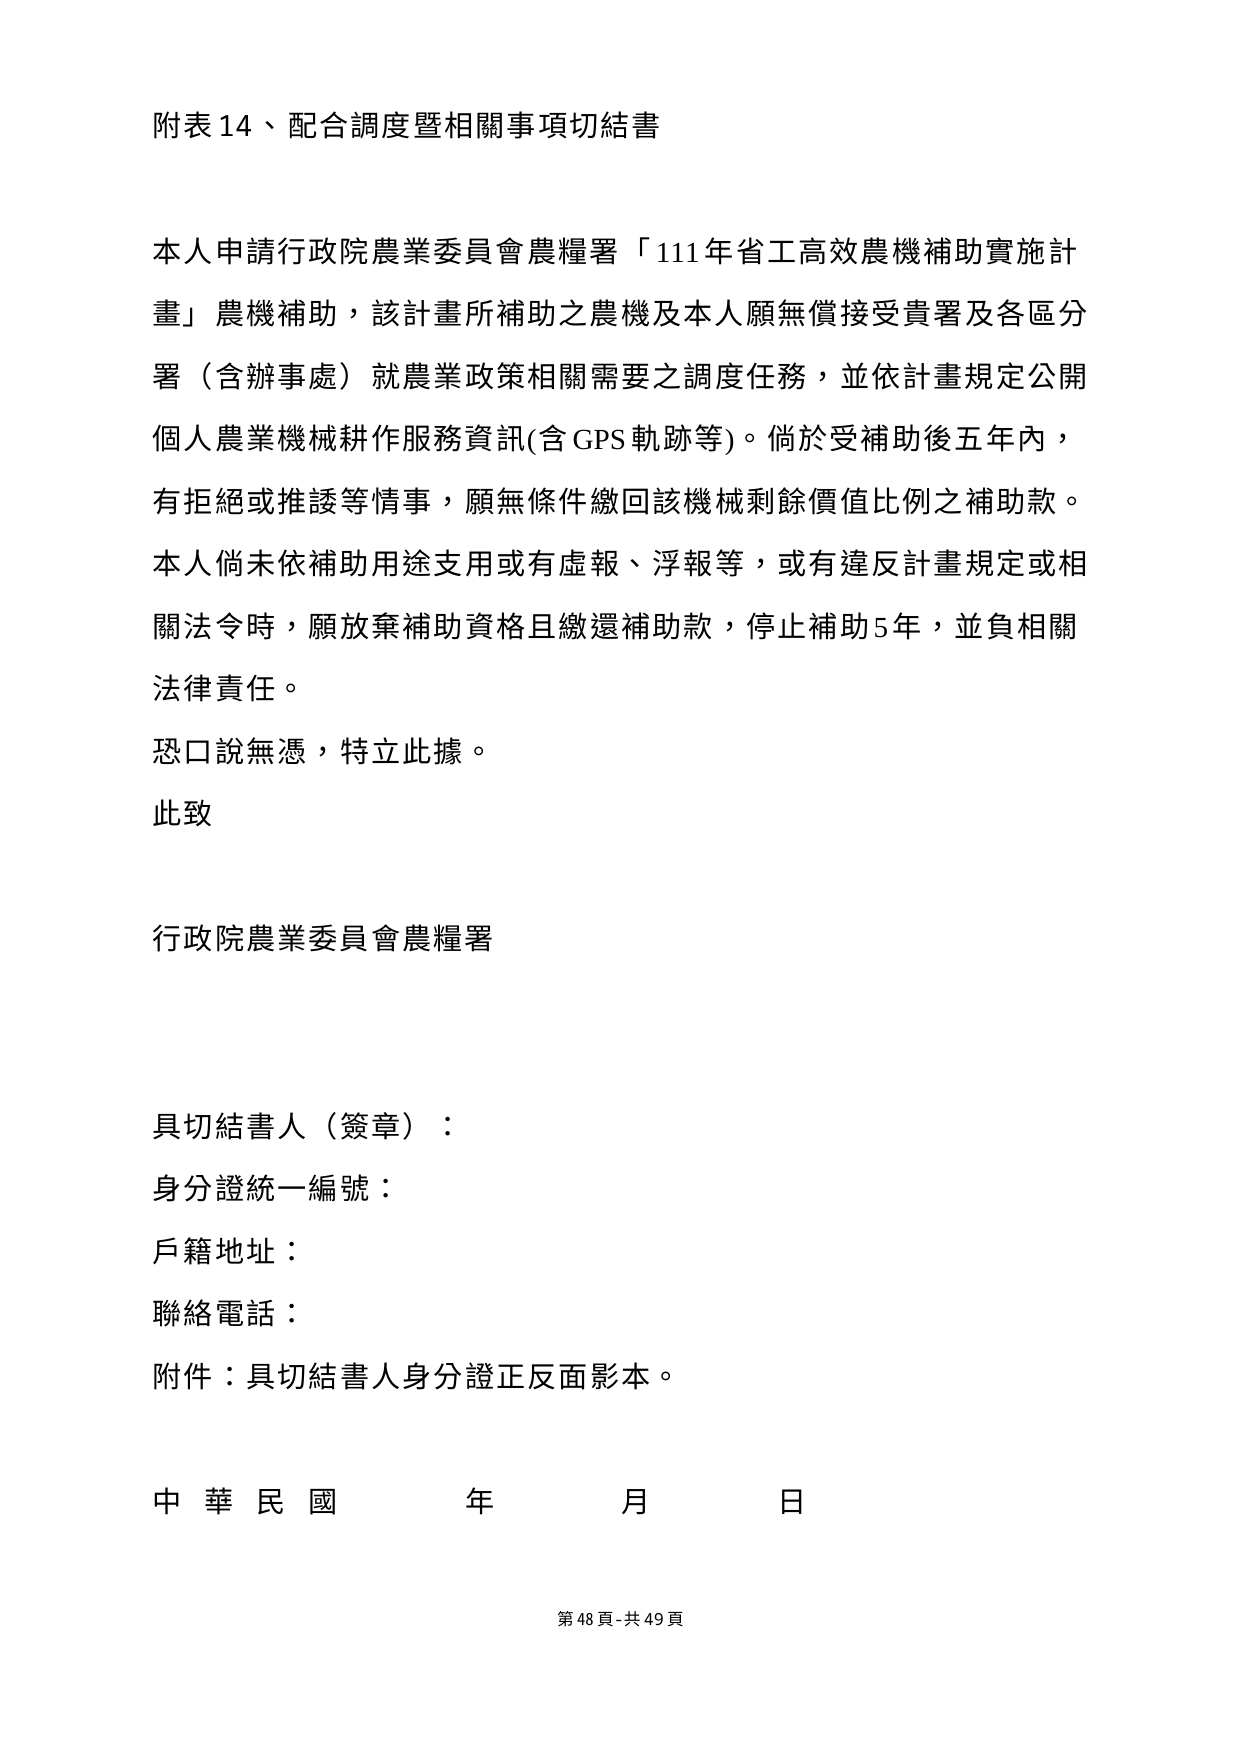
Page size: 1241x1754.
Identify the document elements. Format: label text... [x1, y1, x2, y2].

text 具切結書人（簽章）： [151, 1083, 1089, 1145]
text 本人申請行政院農業委員會農糧署「111年省工高效農機補助實施計畫」農機補助，該計畫所補助之農機及本人願無償接受貴署及各區分署（含辦事處）就農業政策相關需要之調度任務，並依計畫規定公開個人農業機械耕作服務資訊(含GPS軌跡等)。倘於受補助後五年內，有拒絕或推諉等情事，願無條件繳回該機械剩餘價值比例之補助款。 [151, 208, 1089, 520]
text 本人倘未依補助用途支用或有虛報、浮報等，或有違反計畫規定或相關法令時，願放棄補助資格且繳還補助款，停止補助5年，並負相關法律責任。 [151, 520, 1089, 708]
text 恐口說無憑，特立此據。 [151, 708, 1089, 770]
text 身分證統一編號： [151, 1145, 1089, 1208]
text 中 華 民 國 年 月 日 [151, 1458, 1089, 1520]
text 聯絡電話： [151, 1270, 1089, 1333]
text 此致 [151, 770, 1089, 833]
text 附表14、配合調度暨相關事項切結書 [151, 83, 1064, 145]
text 附件：具切結書人身分證正反面影本。 [151, 1333, 1089, 1395]
text 戶籍地址： [151, 1208, 1089, 1270]
text 行政院農業委員會農糧署 [151, 895, 1089, 958]
